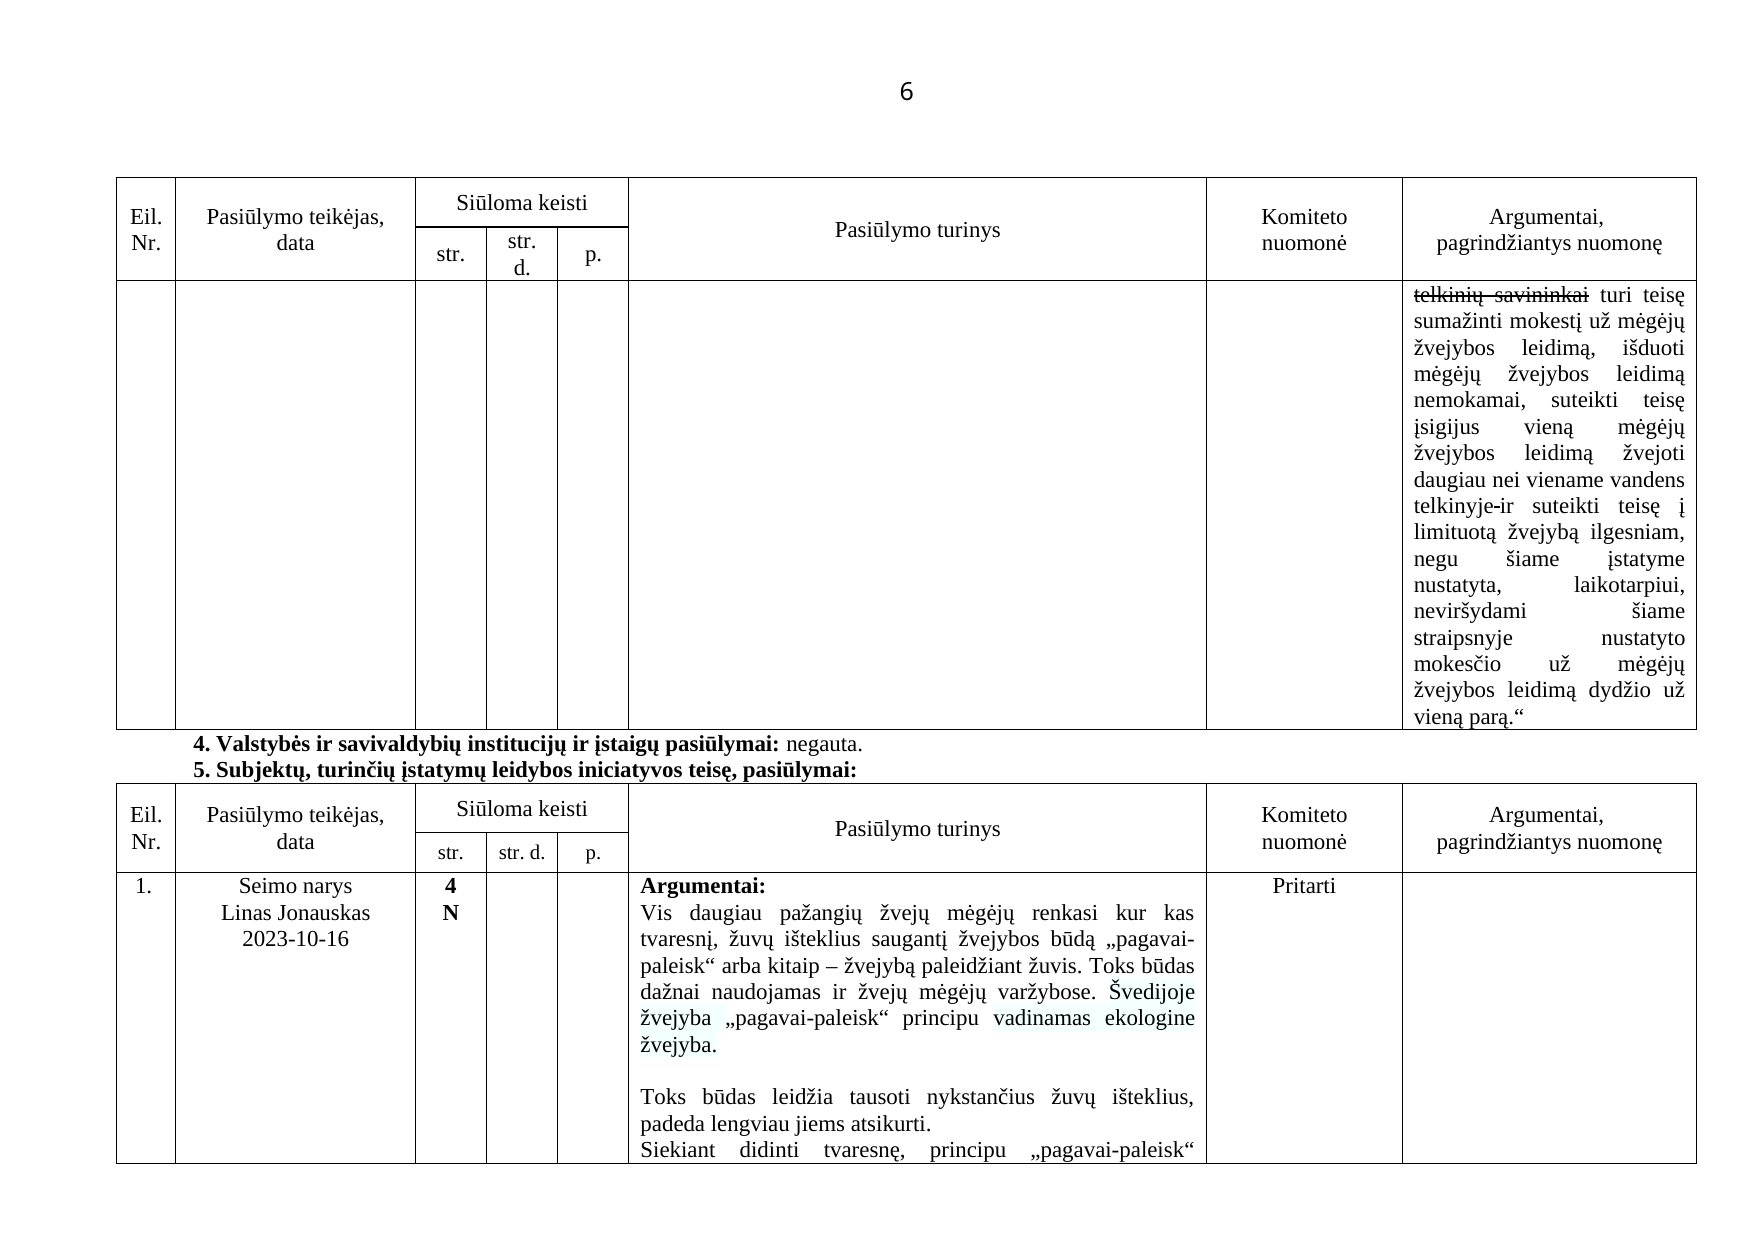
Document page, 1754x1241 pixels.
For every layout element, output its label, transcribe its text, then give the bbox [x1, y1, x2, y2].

table_header Argumentai, pagrindžiantys nuomonę [1403, 178, 1696, 280]
table_header Pasiūlymo teikėjas, data [176, 178, 415, 280]
table_cell str. [416, 833, 486, 872]
table_header Argumentai, pagrindžiantys nuomonę [1403, 784, 1696, 872]
table_cell str. d. [487, 228, 557, 280]
table_cell [1403, 873, 1696, 1162]
table_cell [117, 281, 175, 729]
table_cell [487, 281, 557, 729]
table_cell [176, 281, 415, 729]
table_cell Argumentai: Vis daugiau pažangių žvejų mėgėjų renkasi kur kas tvaresnį, žuvų išteklius saugantį žvejybos būdą „pagavai-paleisk“ arba kitaip – žvejybą paleidžiant žuvis. Toks būdas dažnai naudojamas ir žvejų mėgėjų varžybose. Švedijoje žvejyba „pagavai-paleisk“ principu vadinamas ekologine žvejyba. Toks būdas leidžia tausoti nykstančius žuvų išteklius, padeda lengviau jiems atsikurti. Siekiant didinti tvaresnę, principu „pagavai-paleisk“ [629, 873, 1206, 1162]
table_header Pasiūlymo turinys [629, 784, 1206, 872]
table_cell [487, 873, 557, 1162]
table_header Eil. Nr. [117, 784, 175, 872]
table_cell 4 N [416, 873, 486, 1162]
table_cell [629, 281, 1206, 729]
table_cell str. d. [487, 833, 557, 872]
table_cell [1207, 281, 1402, 729]
table_header Pasiūlymo turinys [629, 178, 1206, 280]
table_cell str. [416, 228, 486, 280]
subtitle 5. Subjektų, turinčių įstatymų leidybos iniciatyvos teisę, pasiūlymai: [118, 757, 1695, 783]
table_cell telkinių savininkai turi teisę sumažinti mokestį už mėgėjų žvejybos leidimą, išduoti mėgėjų žvejybos leidimą nemokamai, suteikti teisę įsigijus vieną mėgėjų žvejybos leidimą žvejoti daugiau nei viename vandens telkinyje ir suteikti teisę į limituotą žvejybą ilgesniam, negu šiame įstatyme nustatyta, laikotarpiui, neviršydami šiame straipsnyje nustatyto mokesčio už mėgėjų žvejybos leidimą dydžio už vieną parą.“ [1403, 281, 1696, 729]
table_header Siūloma keisti [416, 784, 628, 832]
table_cell Pritarti [1207, 873, 1402, 1162]
table_header Siūloma keisti [416, 178, 628, 226]
table_header Eil. Nr. [117, 178, 175, 280]
table_cell Seimo narys Linas Jonauskas 2023-10-16 [176, 873, 415, 1162]
subtitle 4. Valstybės ir savivaldybių institucijų ir įstaigų pasiūlymai: negauta. [118, 730, 1695, 757]
table_cell [558, 281, 628, 729]
table_cell p. [558, 833, 628, 872]
table_cell [416, 281, 486, 729]
table_cell 1. [117, 873, 175, 1162]
table_cell p. [558, 228, 628, 280]
table_header Komiteto nuomonė [1207, 178, 1402, 280]
table_header Komiteto nuomonė [1207, 784, 1402, 872]
table_header Pasiūlymo teikėjas, data [176, 784, 415, 872]
table_cell [558, 873, 628, 1162]
